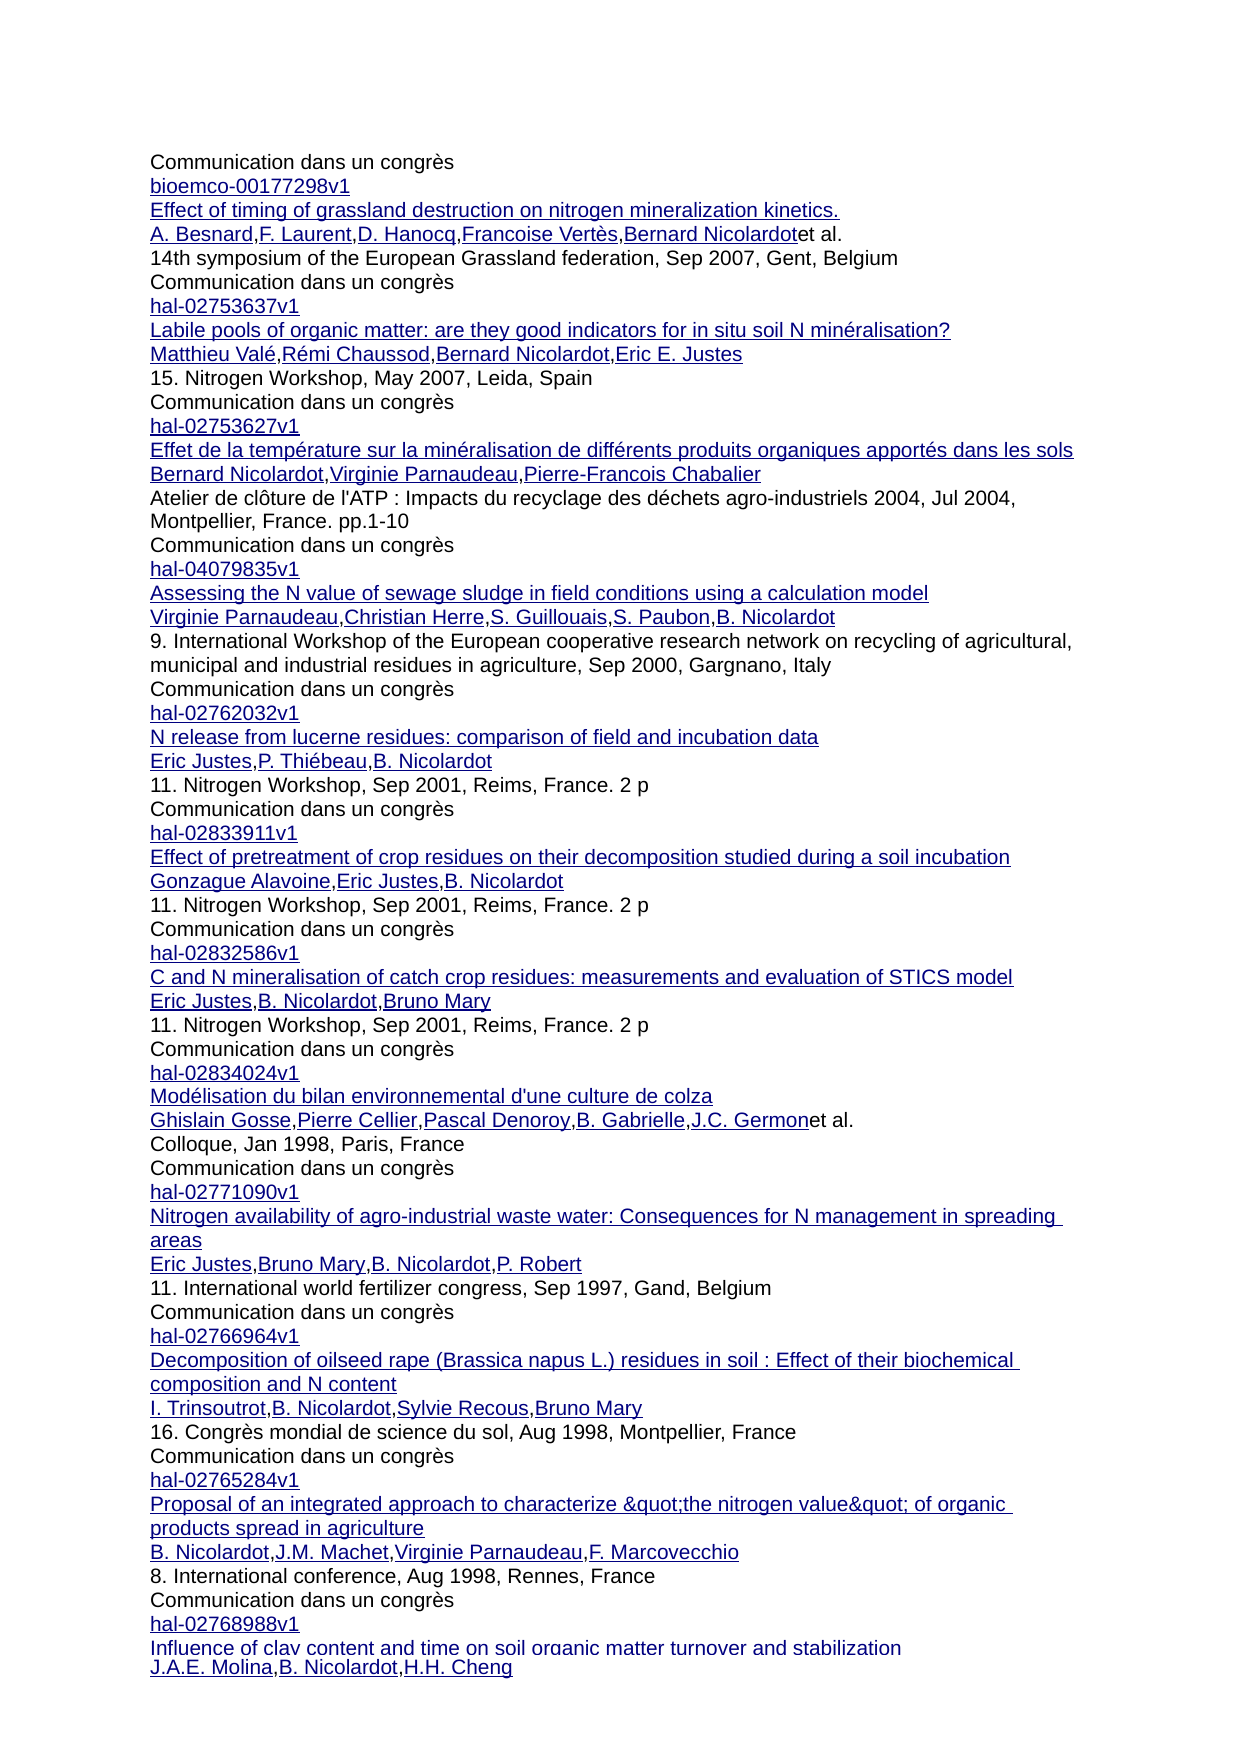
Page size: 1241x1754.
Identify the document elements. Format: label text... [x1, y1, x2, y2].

table_cell N release from lucerne residues: comparison of field and incubation data Eric Justes,P. Thiébeau,B. Nicolardot 11. Nitrogen Workshop, Sep 2001, Reims, France. 2 p Communication dans un congrès hal-02833911v1 [150, 725, 1090, 845]
table_cell Effect of timing of grassland destruction on nitrogen mineralization kinetics. A. Besnard,F. Laurent,D. Hanocq,Francoise Vertès,Bernard Nicolardotet al. 14th symposium of the European Grassland federation, Sep 2007, Gent, Belgium Communication dans un congrès hal-02753637v1 [150, 198, 1090, 318]
table_cell Modélisation du bilan environnemental d'une culture de colza Ghislain Gosse,Pierre Cellier,Pascal Denoroy,B. Gabrielle,J.C. Germonet al. Colloque, Jan 1998, Paris, France Communication dans un congrès hal-02771090v1 [150, 1084, 1090, 1204]
table_cell Effect of pretreatment of crop residues on their decomposition studied during a soil incubation Gonzague Alavoine,Eric Justes,B. Nicolardot 11. Nitrogen Workshop, Sep 2001, Reims, France. 2 p Communication dans un congrès hal-02832586v1 [150, 845, 1090, 964]
table_cell Labile pools of organic matter: are they good indicators for in situ soil N minéralisation? Matthieu Valé,Rémi Chaussod,Bernard Nicolardot,Eric E. Justes 15. Nitrogen Workshop, May 2007, Leida, Spain Communication dans un congrès hal-02753627v1 [150, 318, 1090, 437]
table_cell Communication dans un congrès bioemco-00177298v1 [150, 150, 1090, 198]
table_cell C and N mineralisation of catch crop residues: measurements and evaluation of STICS model Eric Justes,B. Nicolardot,Bruno Mary 11. Nitrogen Workshop, Sep 2001, Reims, France. 2 p Communication dans un congrès hal-02834024v1 [150, 965, 1090, 1084]
table_cell Assessing the N value of sewage sludge in field conditions using a calculation model Virginie Parnaudeau,Christian Herre,S. Guillouais,S. Paubon,B. Nicolardot 9. International Workshop of the European cooperative research network on recycling of agricultural, municipal and industrial residues in agriculture, Sep 2000, Gargnano, Italy Communication dans un congrès hal-02762032v1 [150, 581, 1090, 725]
table_cell Decomposition of oilseed rape (Brassica napus L.) residues in soil : Effect of their biochemical composition and N content I. Trinsoutrot,B. Nicolardot,Sylvie Recous,Bruno Mary 16. Congrès mondial de science du sol, Aug 1998, Montpellier, France Communication dans un congrès hal-02765284v1 [150, 1348, 1090, 1492]
table_cell Proposal of an integrated approach to characterize &quot;the nitrogen value&quot; of organic products spread in agriculture B. Nicolardot,J.M. Machet,Virginie Parnaudeau,F. Marcovecchio 8. International conference, Aug 1998, Rennes, France Communication dans un congrès hal-02768988v1 [150, 1492, 1090, 1635]
table_cell Influence of clay content and time on soil organic matter turnover and stabilization J.A.E. Molina,B. Nicolardot,H.H. Cheng [150, 1635, 1090, 1679]
table_cell Nitrogen availability of agro-industrial waste water: Consequences for N management in spreading areas Eric Justes,Bruno Mary,B. Nicolardot,P. Robert 11. International world fertilizer congress, Sep 1997, Gand, Belgium Communication dans un congrès hal-02766964v1 [150, 1204, 1090, 1348]
table_cell Effet de la température sur la minéralisation de différents produits organiques apportés dans les sols Bernard Nicolardot,Virginie Parnaudeau,Pierre-Francois Chabalier Atelier de clôture de l'ATP : Impacts du recyclage des déchets agro-industriels 2004, Jul 2004, Montpellier, France. pp.1-10 Communication dans un congrès hal-04079835v1 [150, 438, 1090, 581]
